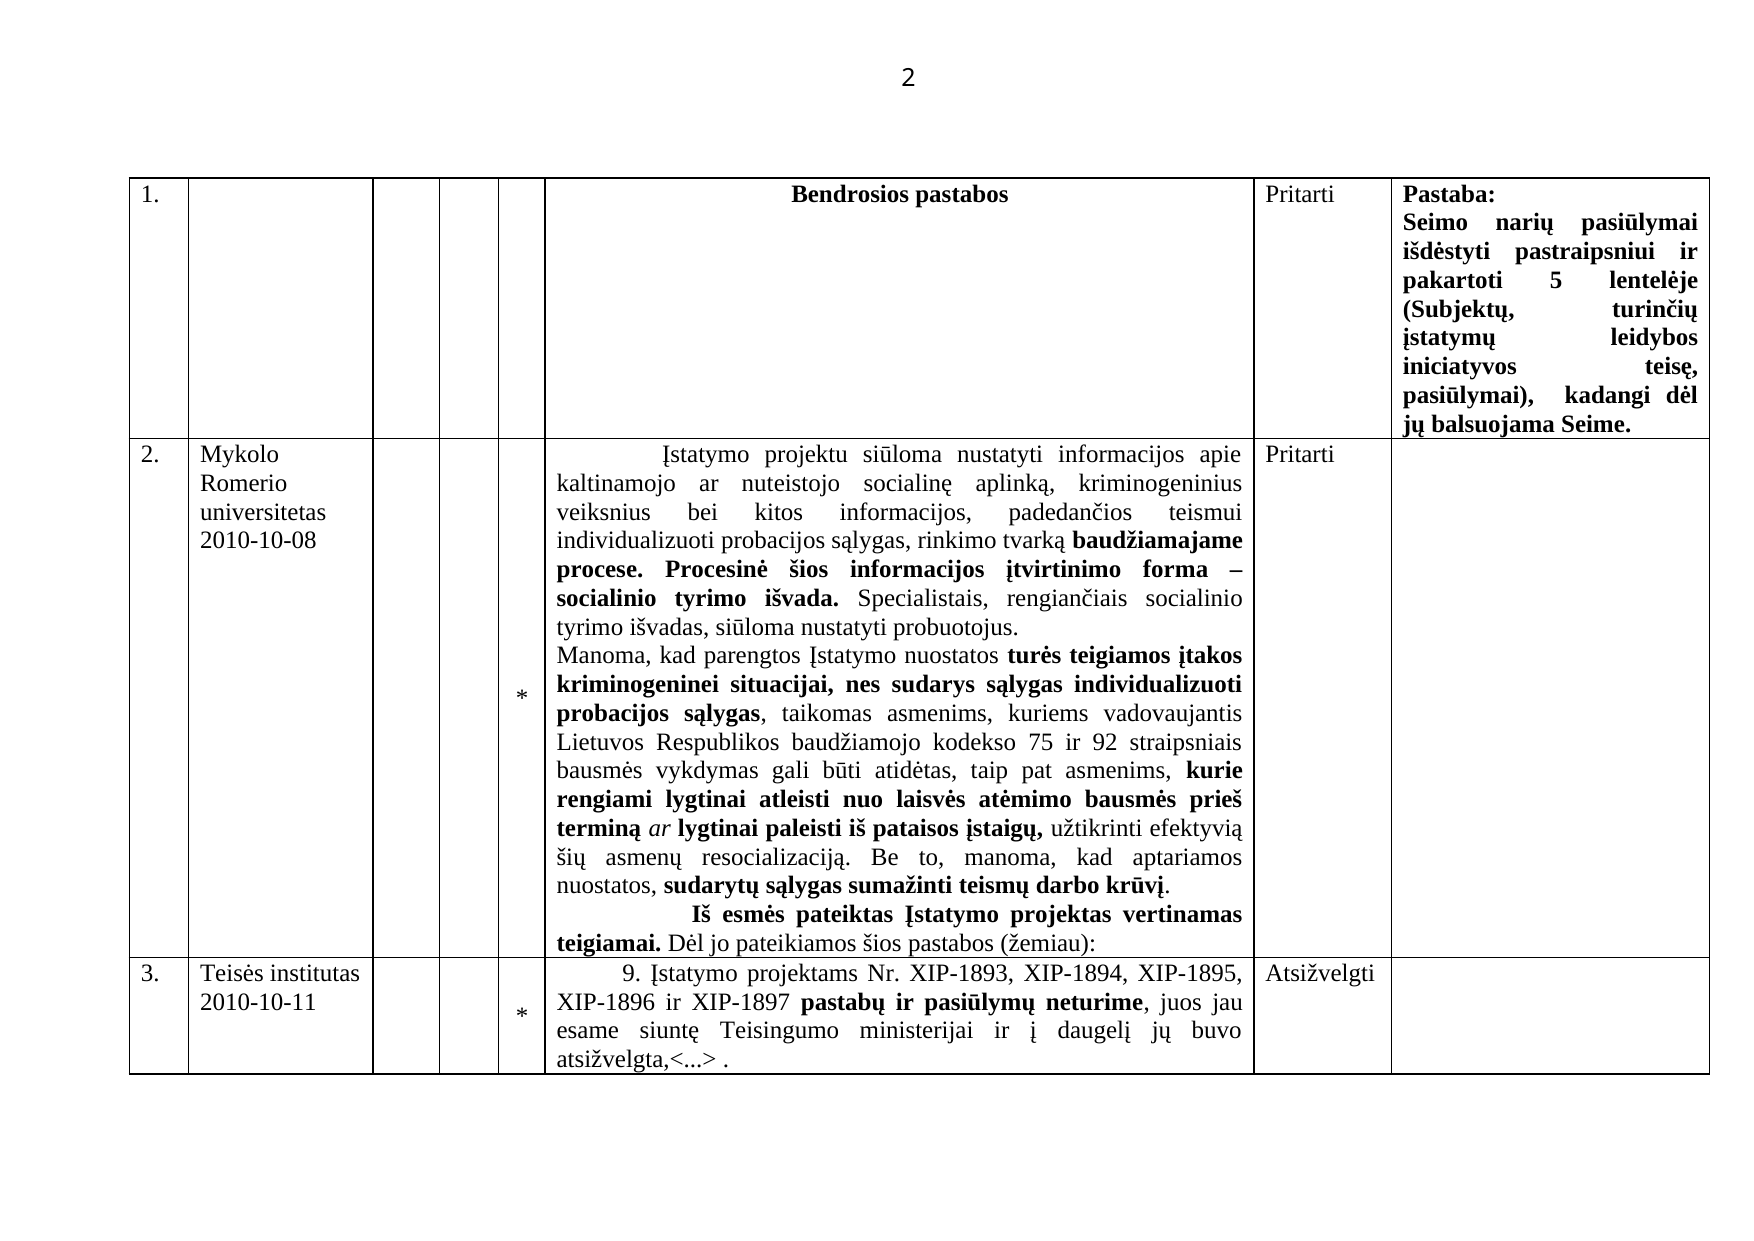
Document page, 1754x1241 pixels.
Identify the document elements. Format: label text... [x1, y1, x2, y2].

table_cell [374, 439, 439, 957]
table_cell [440, 958, 498, 1073]
table_cell [374, 958, 439, 1073]
table_cell Teisės institutas 2010-10-11 [189, 958, 372, 1073]
table_cell Bendrosios pastabos [546, 179, 1253, 437]
table_cell [374, 179, 439, 437]
table_cell Įstatymo projektu siūloma nustatyti informacijos apie kaltinamojo ar nuteistojo socialinę aplinką, kriminogeninius veiksnius bei kitos informacijos, padedančios teismui individualizuoti probacijos sąlygas, rinkimo tvarką baudžiamajame procese. Procesinė šios informacijos įtvirtinimo forma – socialinio tyrimo išvada. Specialistais, rengiančiais socialinio tyrimo išvadas, siūloma nustatyti probuotojus. Manoma, kad parengtos Įstatymo nuostatos turės teigiamos įtakos kriminogeninei situacijai, nes sudarys sąlygas individualizuoti probacijos sąlygas, taikomas asmenims, kuriems vadovaujantis Lietuvos Respublikos baudžiamojo kodekso 75 ir 92 straipsniais bausmės vykdymas gali būti atidėtas, taip pat asmenims, kurie rengiami lygtinai atleisti nuo laisvės atėmimo bausmės prieš terminą ar lygtinai paleisti iš pataisos įstaigų, užtikrinti efektyvią šių asmenų resocializaciją. Be to, manoma, kad aptariamos nuostatos, sudarytų sąlygas sumažinti teismų darbo krūvį. Iš esmės pateiktas Įstatymo projektas vertinamas teigiamai. Dėl jo pateikiamos šios pastabos (žemiau): [546, 439, 1253, 957]
table_cell 9. Įstatymo projektams Nr. XIP-1893, XIP-1894, XIP-1895, XIP-1896 ir XIP-1897 pastabų ir pasiūlymų neturime, juos jau esame siuntę Teisingumo ministerijai ir į daugelį jų buvo atsižvelgta,<...> . [546, 958, 1253, 1073]
table_cell 1. [130, 179, 188, 437]
table_cell Atsižvelgti [1255, 958, 1391, 1073]
table_cell * [499, 439, 544, 957]
table_cell Pritarti [1255, 439, 1391, 957]
table_cell [1392, 439, 1709, 957]
table_cell 3. [130, 958, 188, 1073]
table_cell Pastaba: Seimo narių pasiūlymai išdėstyti pastraipsniui ir pakartoti 5 lentelėje (Subjektų, turinčių įstatymų leidybos iniciatyvos teisę, pasiūlymai), kadangi dėl jų balsuojama Seime. [1392, 179, 1709, 437]
table_cell 2. [130, 439, 188, 957]
table_cell Mykolo Romerio universitetas 2010-10-08 [189, 439, 372, 957]
table_cell [440, 439, 498, 957]
table_cell [1392, 958, 1709, 1073]
table_cell [189, 179, 372, 437]
table_cell [499, 179, 544, 437]
table_cell * [499, 958, 544, 1073]
table_cell [440, 179, 498, 437]
table_cell Pritarti [1255, 179, 1391, 437]
